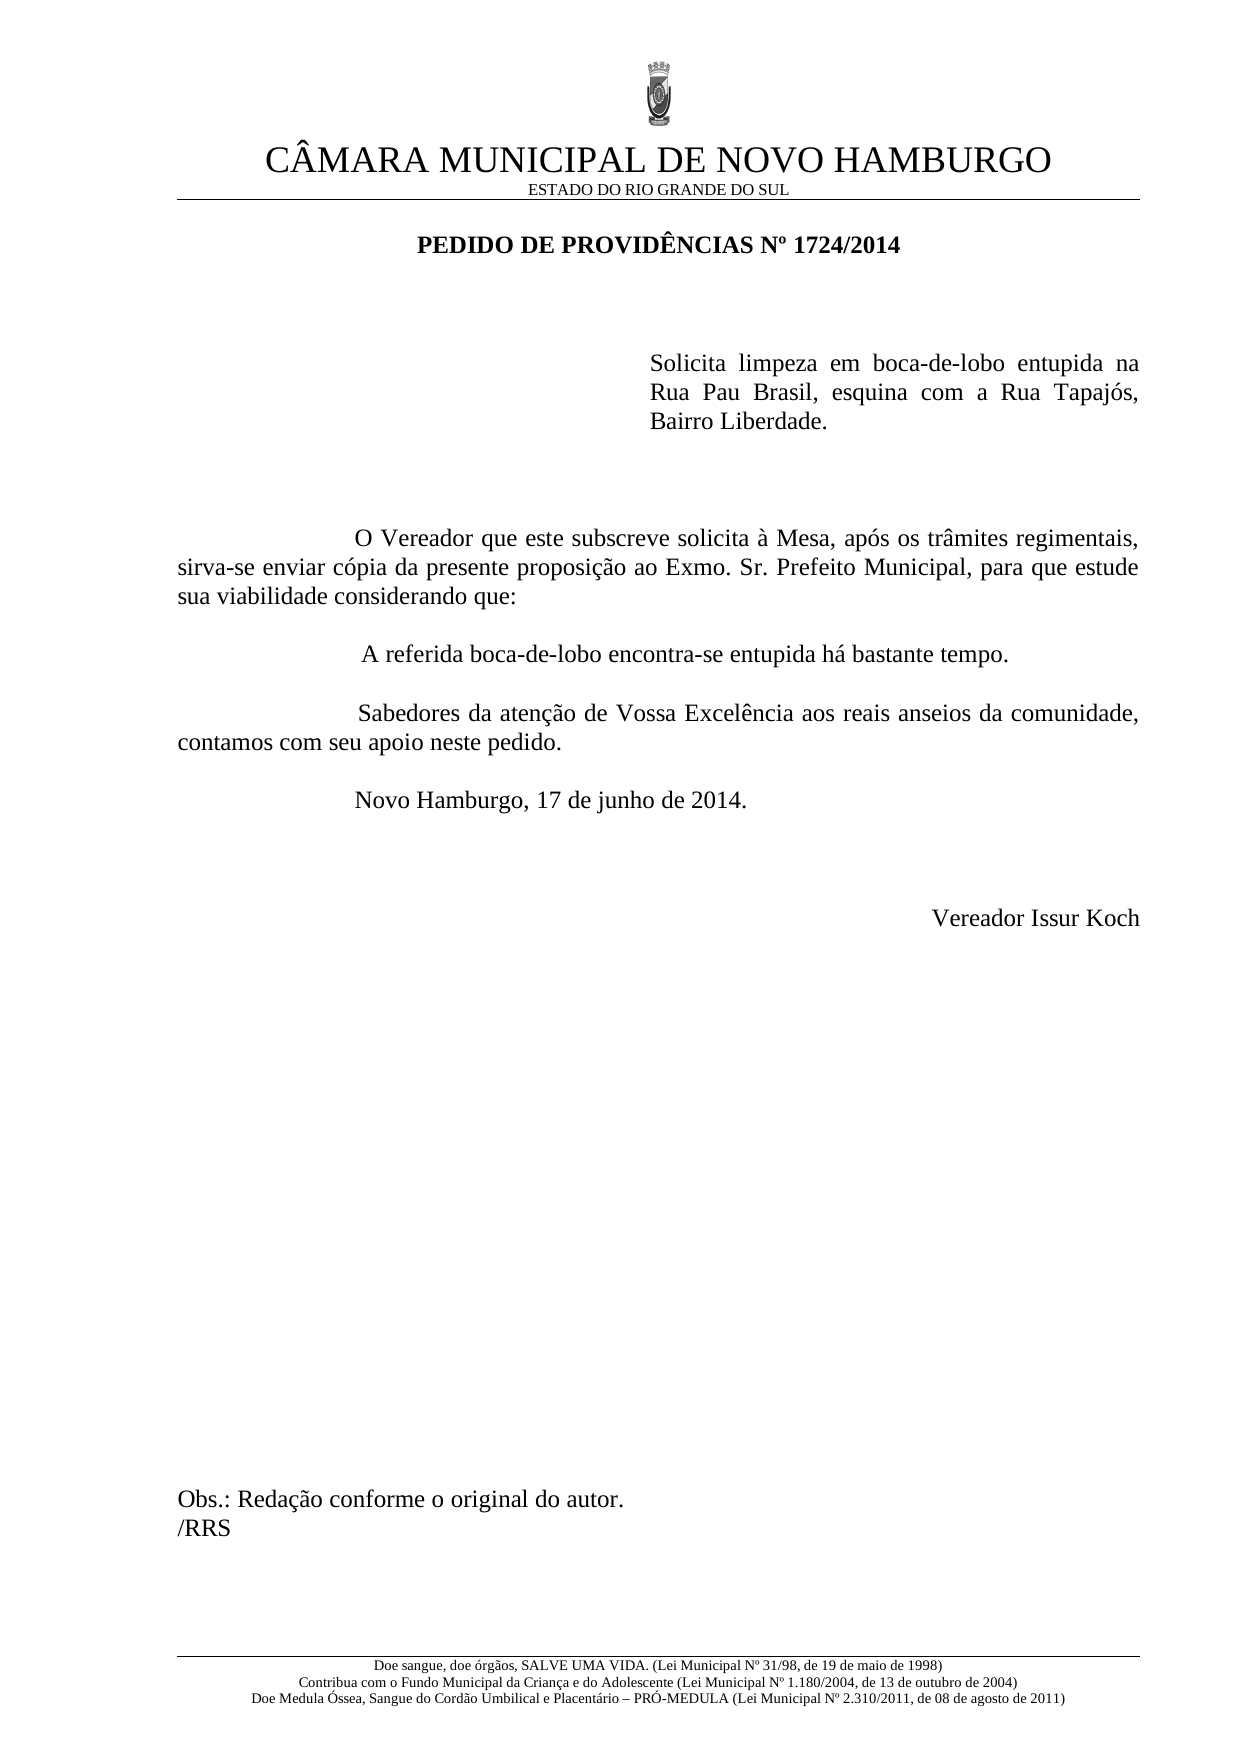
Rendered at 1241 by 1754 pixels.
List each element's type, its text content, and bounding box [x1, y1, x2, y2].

text /RRS [177, 1513, 1140, 1542]
text Novo Hamburgo, 17 de junho de 2014. [177, 785, 1140, 814]
text A referida boca-de-lobo encontra-se entupida há bastante tempo. [177, 639, 1140, 668]
text O Vereador que este subscreve solicita à Mesa, após os trâmites regimentais, sirva-se enviar cópia da presente proposição ao Exmo. Sr. Prefeito Municipal, para que estude sua viabilidade considerando que: [177, 523, 1140, 610]
text Vereador Issur Koch [177, 903, 1140, 932]
text Sabedores da atenção de Vossa Excelência aos reais anseios da comunidade, contamos com seu apoio neste pedido. [177, 697, 1140, 756]
text Obs.: Redação conforme o original do autor. [177, 1484, 1140, 1513]
text PEDIDO DE PROVIDÊNCIAS Nº 1724/2014 [177, 230, 1140, 259]
text Solicita limpeza em boca-de-lobo entupida na Rua Pau Brasil, esquina com a Rua Tapajós, Bairro Liberdade. [649, 347, 1140, 434]
